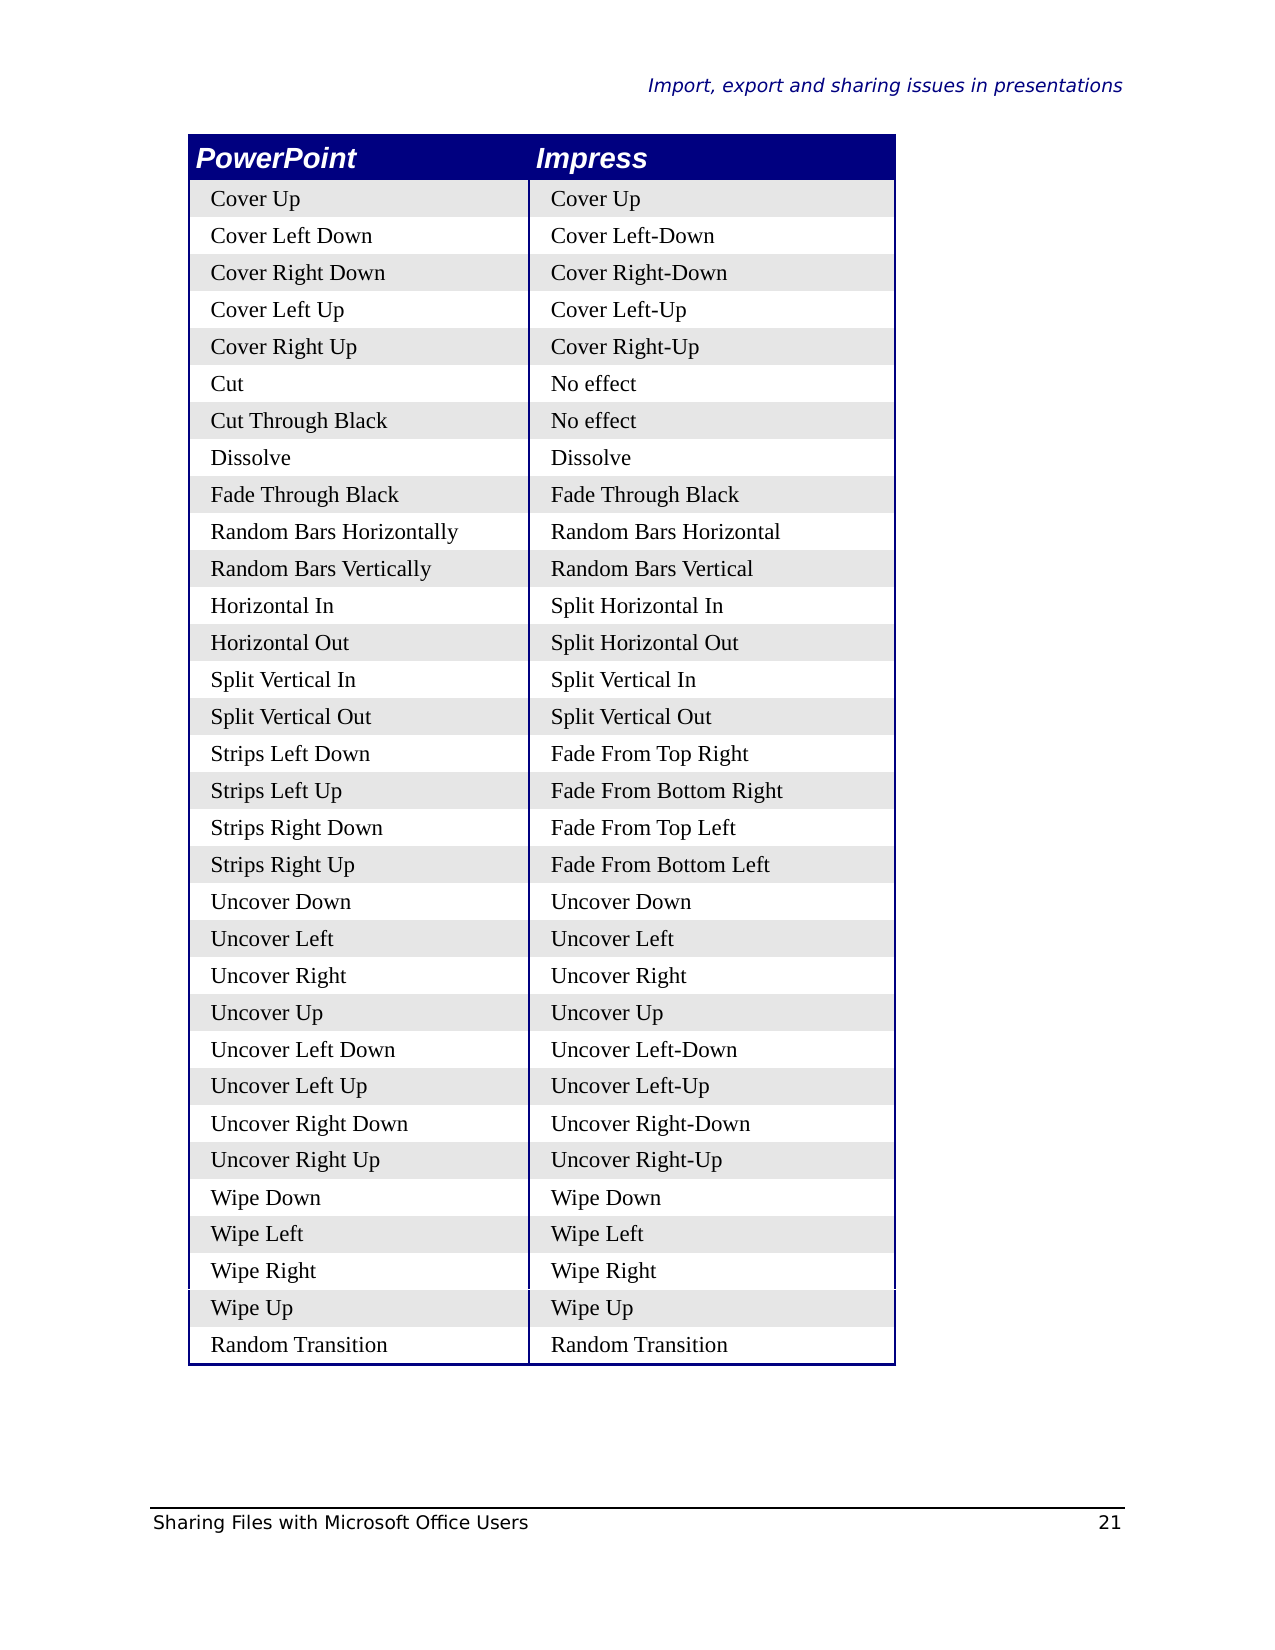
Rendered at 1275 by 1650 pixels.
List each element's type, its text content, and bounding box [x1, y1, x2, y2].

table_cell Wipe Left [190, 1216, 528, 1253]
table_cell Uncover Left-Down [530, 1031, 894, 1068]
table_cell Cover Left Up [190, 291, 528, 328]
table_cell Uncover Left [190, 920, 528, 957]
table_cell Cover Right Up [190, 328, 528, 365]
table_cell Wipe Up [190, 1290, 528, 1327]
table_cell Cover Left-Down [530, 217, 894, 254]
table_cell Uncover Right Down [190, 1105, 528, 1142]
table_cell Uncover Up [190, 994, 528, 1031]
table_cell Split Horizontal Out [530, 624, 894, 661]
table_cell Uncover Left Up [190, 1068, 528, 1105]
table_cell Wipe Down [530, 1179, 894, 1216]
table_cell Dissolve [190, 439, 528, 476]
table_cell Uncover Right Up [190, 1142, 528, 1179]
table_cell Dissolve [530, 439, 894, 476]
table_cell Fade From Bottom Right [530, 772, 894, 809]
table_cell Random Bars Vertically [190, 550, 528, 587]
table_cell No effect [530, 365, 894, 402]
table_cell Strips Right Down [190, 809, 528, 846]
table_cell Random Bars Vertical [530, 550, 894, 587]
table_cell Uncover Up [530, 994, 894, 1031]
table_cell Fade Through Black [190, 476, 528, 513]
table_cell Horizontal Out [190, 624, 528, 661]
table_cell Cover Left Down [190, 217, 528, 254]
table_cell Wipe Up [530, 1290, 894, 1327]
table_cell Strips Left Down [190, 735, 528, 772]
table_cell Cover Left-Up [530, 291, 894, 328]
table_cell Split Vertical Out [190, 698, 528, 735]
table_cell Split Vertical Out [530, 698, 894, 735]
table_cell Random Bars Horizontally [190, 513, 528, 550]
table_cell Uncover Right [190, 957, 528, 994]
table_cell Random Transition [190, 1327, 528, 1363]
table_cell Fade From Top Left [530, 809, 894, 846]
table_cell Strips Left Up [190, 772, 528, 809]
table_cell Uncover Left [530, 920, 894, 957]
table_cell Cover Up [530, 180, 894, 217]
table_cell Cover Right-Down [530, 254, 894, 291]
table_cell Fade From Top Right [530, 735, 894, 772]
table_cell Fade From Bottom Left [530, 846, 894, 883]
table_cell Cover Right-Up [530, 328, 894, 365]
table_cell Strips Right Up [190, 846, 528, 883]
table_cell Uncover Right-Down [530, 1105, 894, 1142]
table_cell Wipe Right [190, 1253, 528, 1289]
table_cell Split Vertical In [190, 661, 528, 698]
table_cell Cut Through Black [190, 402, 528, 439]
table_cell Random Bars Horizontal [530, 513, 894, 550]
table_cell Wipe Right [530, 1253, 894, 1289]
table_cell Cover Right Down [190, 254, 528, 291]
table_cell Cut [190, 365, 528, 402]
table_header Impress [530, 136, 894, 180]
table_cell Uncover Down [530, 883, 894, 920]
table_cell Split Horizontal In [530, 587, 894, 624]
table_cell Wipe Down [190, 1179, 528, 1216]
table_cell Uncover Left Down [190, 1031, 528, 1068]
table_cell Uncover Left-Up [530, 1068, 894, 1105]
table_cell Uncover Right [530, 957, 894, 994]
table_cell Uncover Right-Up [530, 1142, 894, 1179]
table_header PowerPoint [190, 136, 528, 180]
table_cell No effect [530, 402, 894, 439]
table_cell Random Transition [530, 1327, 894, 1363]
table_cell Split Vertical In [530, 661, 894, 698]
table_cell Horizontal In [190, 587, 528, 624]
table_cell Uncover Down [190, 883, 528, 920]
table_cell Fade Through Black [530, 476, 894, 513]
table_cell Wipe Left [530, 1216, 894, 1253]
table_cell Cover Up [190, 180, 528, 217]
